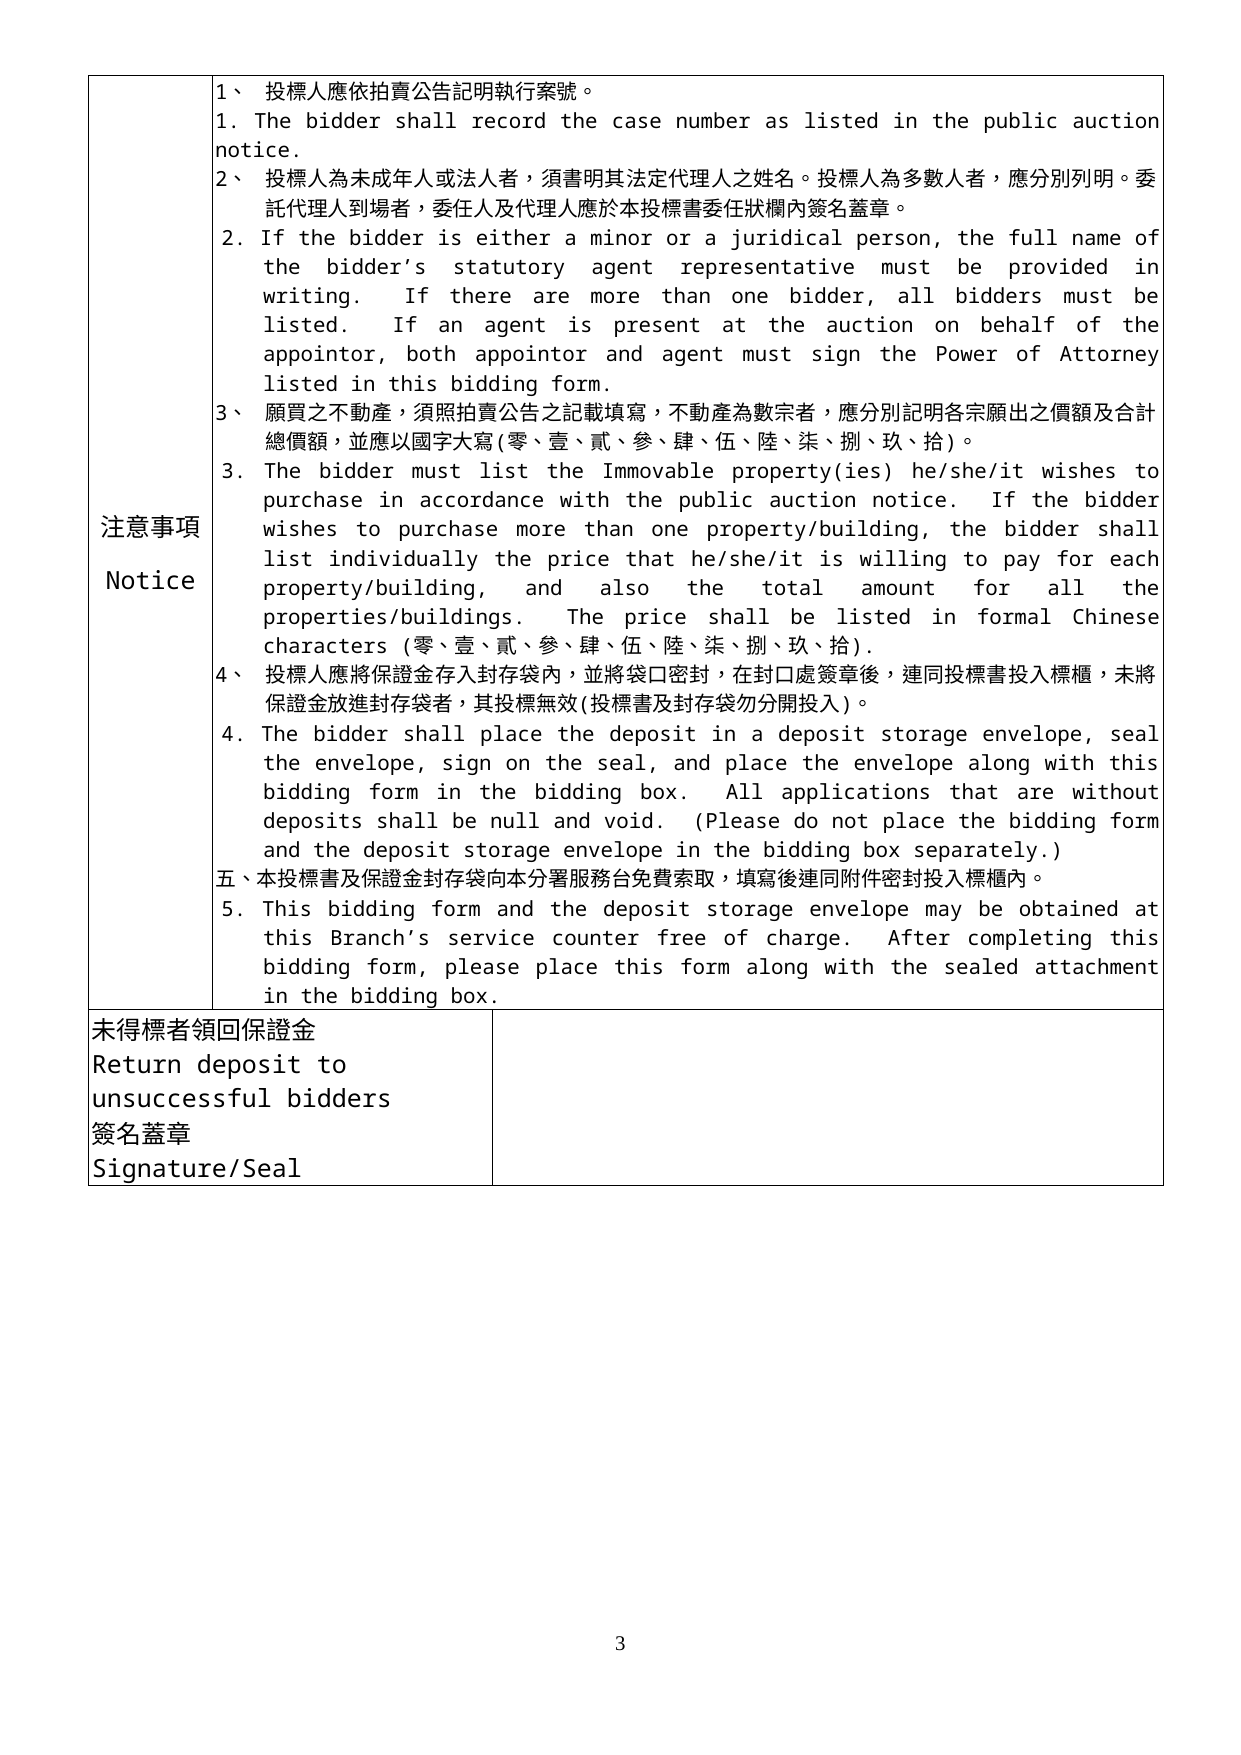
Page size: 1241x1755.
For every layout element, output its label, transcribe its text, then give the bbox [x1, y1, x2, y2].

table_cell [493, 1010, 1163, 1185]
table_cell 投標人應依拍賣公告記明執行案號。 1. The bidder shall record the case number as listed in the public auction notice. 投標人為未成年人或法人者，須書明其法定代理人之姓名。投標人為多數人者，應分別列明。委託代理人到場者，委任人及代理人應於本投標書委任狀欄內簽名蓋章。 2. If the bidder is either a minor or a juridical person, the full name of the bidder’s statutory agent representative must be provided in writing. If there are more than one bidder, all bidders must be listed. If an agent is present at the auction on behalf of the appointor, both appointor and agent must sign the Power of Attorney listed in this bidding form. 願買之不動產，須照拍賣公告之記載填寫，不動產為數宗者，應分別記明各宗願出之價額及合計總價額，並應以國字大寫(零、壹、貳、參、肆、伍、陸、柒、捌、玖、拾)。 3. The bidder must list the Immovable property(ies) he/she/it wishes to purchase in accordance with the public auction notice. If the bidder wishes to purchase more than one property/building, the bidder shall list individually the price that he/she/it is willing to pay for each property/building, and also the total amount for all the properties/buildings. The price shall be listed in formal Chinese characters (零、壹、貳、參、肆、伍、陸、柒、捌、玖、拾). 投標人應將保證金存入封存袋內，並將袋口密封，在封口處簽章後，連同投標書投入標櫃，未將保證金放進封存袋者，其投標無效(投標書及封存袋勿分開投入)。 4. The bidder shall place the deposit in a deposit storage envelope, seal the envelope, sign on the seal, and place the envelope along with this bidding form in the bidding box. All applications that are without deposits shall be null and void. (Please do not place the bidding form and the deposit storage envelope in the bidding box separately.) 五、本投標書及保證金封存袋向本分署服務台免費索取，填寫後連同附件密封投入標櫃內。 5. This bidding form and the deposit storage envelope may be obtained at this Branch’s service counter free of charge. After completing this bidding form, please place this form along with the sealed attachment in the bidding box. [213, 76, 1163, 1009]
table_cell 未得標者領回保證金 Return deposit to unsuccessful bidders 簽名蓋章 Signature/Seal [89, 1010, 492, 1185]
table_cell 注意事項 Notice [89, 76, 212, 1009]
